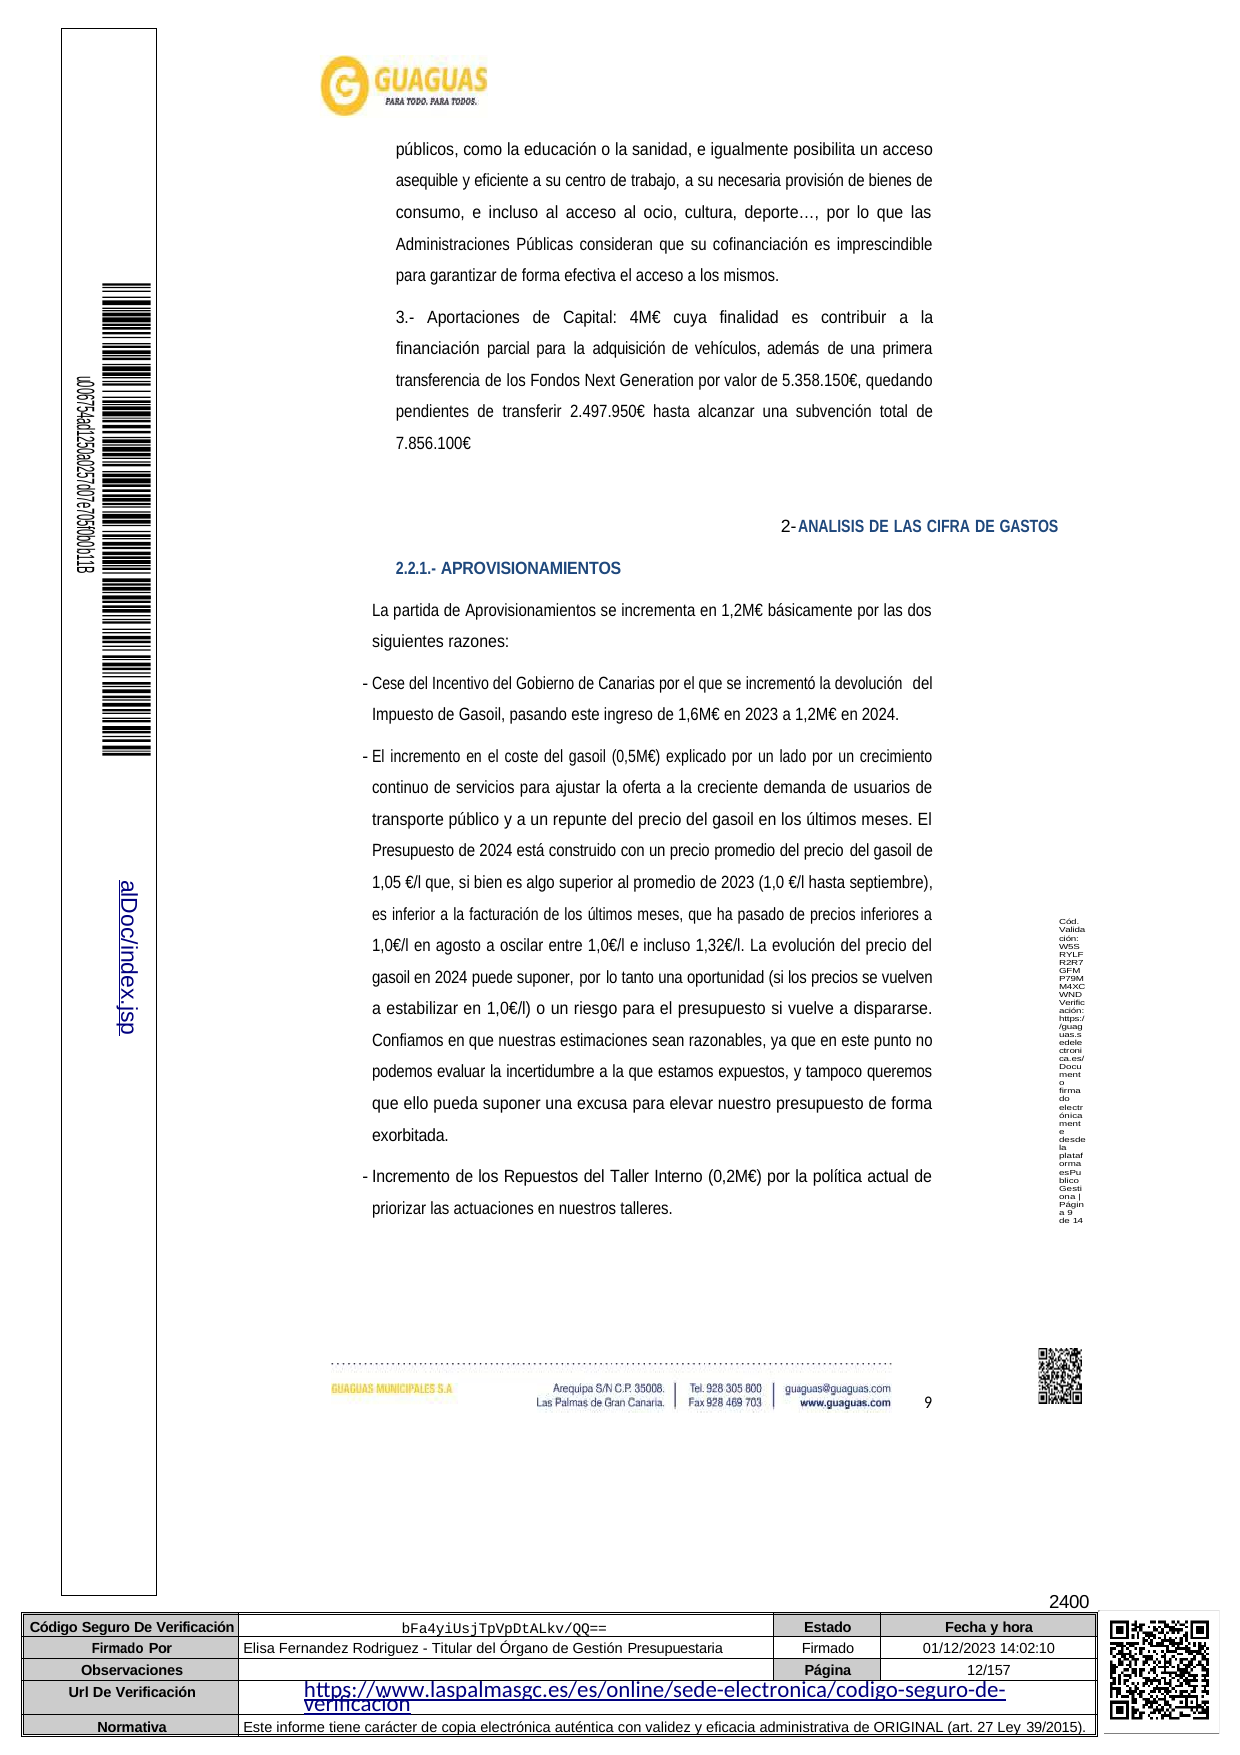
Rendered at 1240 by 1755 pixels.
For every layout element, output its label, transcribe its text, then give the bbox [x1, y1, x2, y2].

text 2.2.1.- APROVISIONAMIENTOS [396, 557, 1231, 578]
subtitle ANALISIS DE LAS CIFRA DE GASTOS [781, 516, 1231, 536]
list COPIA AUTÉNTICA que puede ser comprobada mediante el Código Seguro de Verificación en http://sedeelectronica.laspalmasgc.es/valDoc/index.jsp [112, 880, 143, 1283]
text La partida de Aprovisionamientos se incrementa en 1,2M€ básicamente por las dos siguientes razones: [372, 599, 933, 651]
list Cód. Validación: W5SRYLFR2R7GFMP79MM4XCWND [1059, 918, 1086, 999]
list Documento firmado electrónicamente desde la plataforma esPublico Gestiona | Página 9 de 14 [1059, 1063, 1086, 1225]
list Incremento de los Repuestos del Taller Interno (0,2M€) por la política actual de priorizar las actuaciones en nuestros talleres. [362, 1166, 932, 1218]
text [62, 1392, 156, 1413]
subtitle 2400 [10, 1591, 1090, 1612]
text [69, 374, 102, 600]
text [10, 1392, 61, 1413]
list Verificación: https://guaguas.sedelectronica.es/ [1059, 999, 1086, 1063]
list Cese del Incentivo del Gobierno de Canarias por el que se incrementó la devolución del Impuesto de Gasoil, pasando este ingreso de 1,6M€ en 2023 a 1,2M€ en 2024. [362, 672, 932, 724]
text [157, 1392, 331, 1413]
text públicos, como la educación o la sanidad, e igualmente posibilita un acceso asequible y eficiente a su centro de trabajo, a su necesaria provisión de bienes de consumo, e incluso al acceso al ocio, cultura, deporte…, por lo que las Administraciones Públicas consideran que su cofinanciación es imprescindible para garantizar de forma efectiva el acceso a los mismos. [396, 138, 933, 285]
text 3.- Aportaciones de Capital: 4M€ cuya finalidad es contribuir a la financiación parcial para la adquisición de vehículos, además de una primera transferencia de los Fondos Next Generation por valor de 5.358.150€, quedando pendientes de transferir 2.497.950€ hasta alcanzar una subvención total de 7.856.100€ [396, 306, 933, 453]
text u006754ad1250a0257d07e705f0b0b11B [72, 376, 100, 600]
text 9 [892, 1392, 933, 1413]
list El incremento en el coste del gasoil (0,5M€) explicado por un lado por un crecimiento continuo de servicios para ajustar la oferta a la creciente demanda de usuarios de transporte público y a un repunte del precio del gasoil en los últimos meses. El Presupuesto de 2024 está construido con un precio promedio del precio del gasoil de 1,05 €/l que, si bien es algo superior al promedio de 2023 (1,0 €/l hasta septiembre), es inferior a la facturación de los últimos meses, que ha pasado de precios inferiores a 1,0€/l en agosto a oscilar entre 1,0€/l e incluso 1,32€/l. La evolución del precio del gasoil en 2024 puede suponer, por lo tanto una oportunidad (si los precios se vuelven a estabilizar en 1,0€/l) o un riesgo para el presupuesto si vuelve a dispararse. Confiamos en que nuestras estimaciones sean razonables, ya que en este punto no podemos evaluar la incertidumbre a la que estamos expuestos, y tampoco queremos que ello pueda suponer una excusa para elevar nuestro presupuesto de forma exorbitada. [362, 746, 933, 1145]
